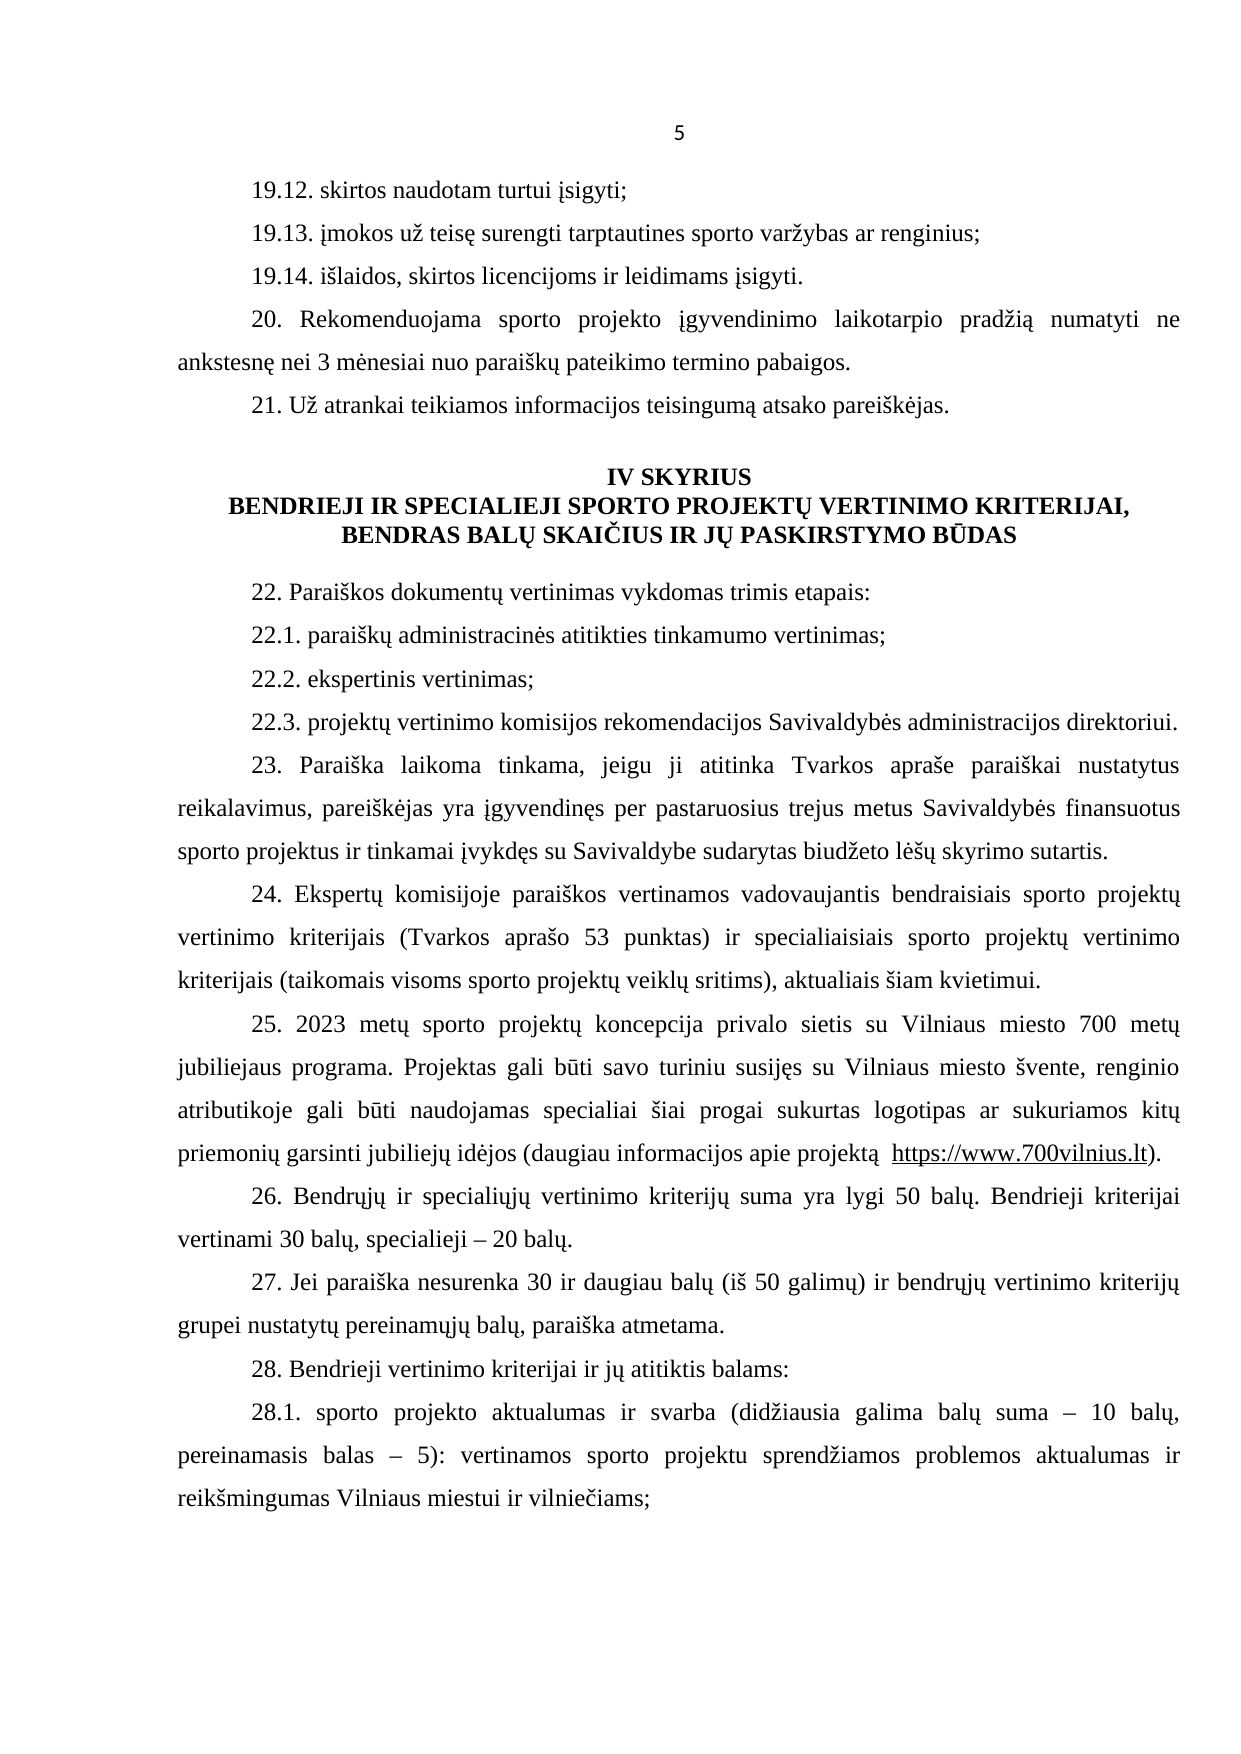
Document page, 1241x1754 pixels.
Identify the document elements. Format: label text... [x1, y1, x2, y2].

text 25. 2023 metų sporto projektų koncepcija privalo sietis su Vilniaus miesto 700 metų jubiliejaus programa. Projektas gali būti savo turiniu susijęs su Vilniaus miesto švente, renginio atributikoje gali būti naudojamas specialiai šiai progai sukurtas logotipas ar sukuriamos kitų priemonių garsinti jubiliejų idėjos (daugiau informacijos apie projektą https://www.700vilnius.lt). [177, 1009, 1181, 1167]
text 24. Ekspertų komisijoje paraiškos vertinamos vadovaujantis bendraisiais sporto projektų vertinimo kriterijais (Tvarkos aprašo 53 punktas) ir specialiaisiais sporto projektų vertinimo kriterijais (taikomais visoms sporto projektų veiklų sritims), aktualiais šiam kvietimui. [177, 879, 1181, 994]
text 19.14. išlaidos, skirtos licencijoms ir leidimams įsigyti. [251, 261, 1181, 290]
text 19.13. įmokos už teisę surengti tarptautines sporto varžybas ar renginius; [251, 218, 1181, 247]
text 27. Jei paraiška nesurenka 30 ir daugiau balų (iš 50 galimų) ir bendrųjų vertinimo kriterijų grupei nustatytų pereinamųjų balų, paraiška atmetama. [177, 1267, 1181, 1339]
text 21. Už atrankai teikiamos informacijos teisingumą atsako pareiškėjas. [251, 391, 1181, 419]
text 26. Bendrųjų ir specialiųjų vertinimo kriterijų suma yra lygi 50 balų. Bendrieji kriterijai vertinami 30 balų, specialieji – 20 balų. [177, 1181, 1181, 1253]
text IV SKYRIUS [177, 462, 1181, 491]
text 20. Rekomenduojama sporto projekto įgyvendinimo laikotarpio pradžią numatyti ne ankstesnę nei 3 mėnesiai nuo paraiškų pateikimo termino pabaigos. [177, 304, 1181, 376]
text BENDRIEJI IR SPECIALIEJI SPORTO PROJEKTŲ VERTINIMO KRITERIJAI, BENDRAS BALŲ SKAIČIUS IR JŲ PASKIRSTYMO BŪDAS [177, 491, 1181, 549]
text 22.2. ekspertinis vertinimas; [251, 664, 1181, 692]
text 23. Paraiška laikoma tinkama, jeigu ji atitinka Tvarkos apraše paraiškai nustatytus reikalavimus, pareiškėjas yra įgyvendinęs per pastaruosius trejus metus Savivaldybės finansuotus sporto projektus ir tinkamai įvykdęs su Savivaldybe sudarytas biudžeto lėšų skyrimo sutartis. [177, 750, 1181, 865]
text 22.3. projektų vertinimo komisijos rekomendacijos Savivaldybės administracijos direktoriui. [251, 707, 1181, 736]
text 19.12. skirtos naudotam turtui įsigyti; [251, 175, 1181, 204]
text 22. Paraiškos dokumentų vertinimas vykdomas trimis etapais: [251, 577, 1181, 606]
text 28. Bendrieji vertinimo kriterijai ir jų atitiktis balams: [177, 1354, 1181, 1382]
text 22.1. paraiškų administracinės atitikties tinkamumo vertinimas; [251, 621, 1181, 649]
text 28.1. sporto projekto aktualumas ir svarba (didžiausia galima balų suma – 10 balų, pereinamasis balas – 5): vertinamos sporto projektu sprendžiamos problemos aktualumas ir reikšmingumas Vilniaus miestui ir vilniečiams; [177, 1397, 1181, 1512]
